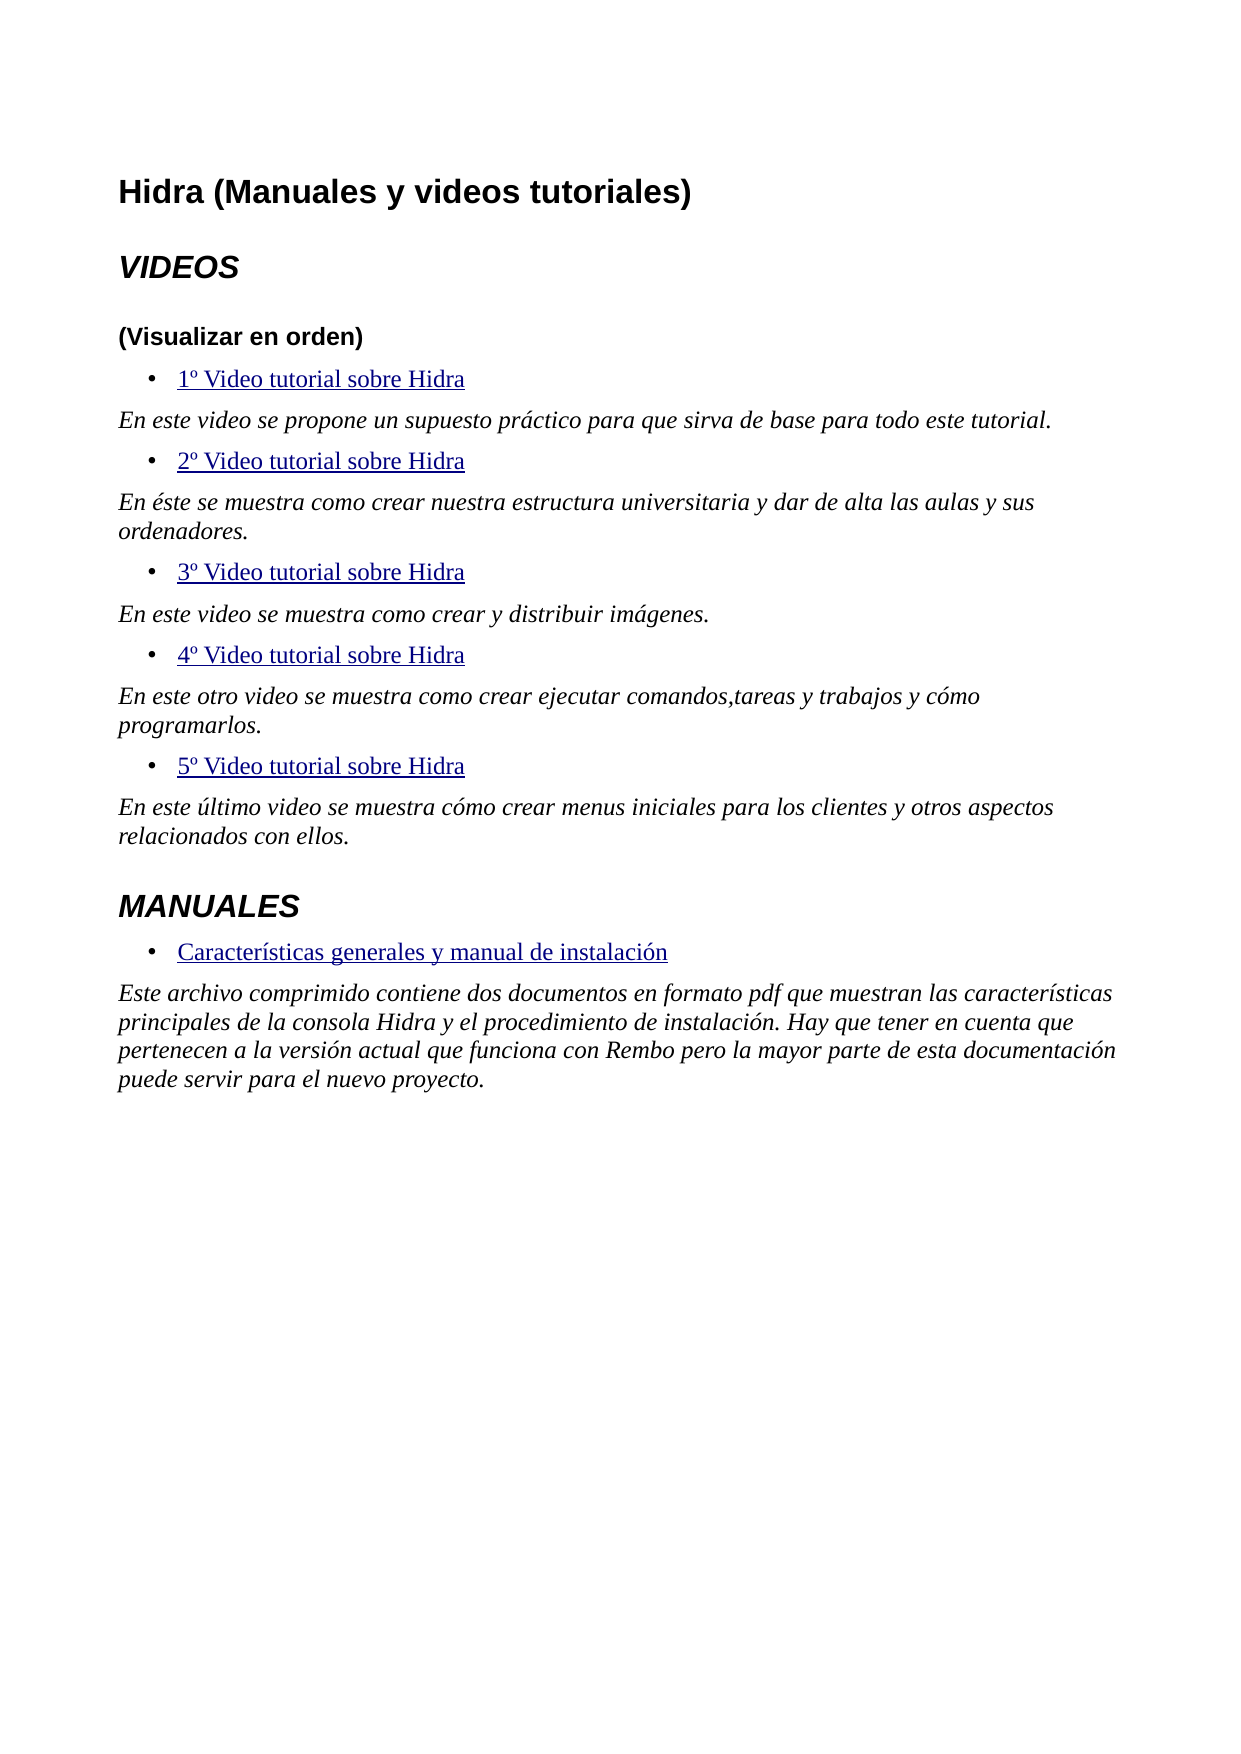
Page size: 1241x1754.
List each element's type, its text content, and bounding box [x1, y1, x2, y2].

text En este otro video se muestra como crear ejecutar comandos,tareas y trabajos y cómo programarlos. [118, 681, 1122, 739]
text En este video se muestra como crear y distribuir imágenes. [118, 599, 1122, 627]
subtitle (Visualizar en orden) [118, 322, 1122, 351]
list 4º Video tutorial sobre Hidra [148, 640, 1122, 669]
list 5º Video tutorial sobre Hidra [148, 751, 1122, 780]
list 1º Video tutorial sobre Hidra [148, 364, 1122, 392]
subtitle Hidra (Manuales y videos tutoriales) [118, 172, 1122, 211]
list Características generales y manual de instalación [148, 937, 1122, 966]
subtitle VIDEOS [118, 248, 1122, 285]
text Este archivo comprimido contiene dos documentos en formato pdf que muestran las características principales de la consola Hidra y el procedimiento de instalación. Hay que tener en cuenta que pertenecen a la versión actual que funciona con Rembo pero la mayor parte de esta documentación puede servir para el nuevo proyecto. [118, 978, 1122, 1093]
list 3º Video tutorial sobre Hidra [148, 557, 1122, 586]
text En este video se propone un supuesto práctico para que sirva de base para todo este tutorial. [118, 405, 1122, 434]
text En éste se muestra como crear nuestra estructura universitaria y dar de alta las aulas y sus ordenadores. [118, 487, 1122, 545]
subtitle MANUALES [118, 887, 1122, 924]
text En este último video se muestra cómo crear menus iniciales para los clientes y otros aspectos relacionados con ellos. [118, 792, 1122, 850]
list 2º Video tutorial sobre Hidra [148, 446, 1122, 475]
